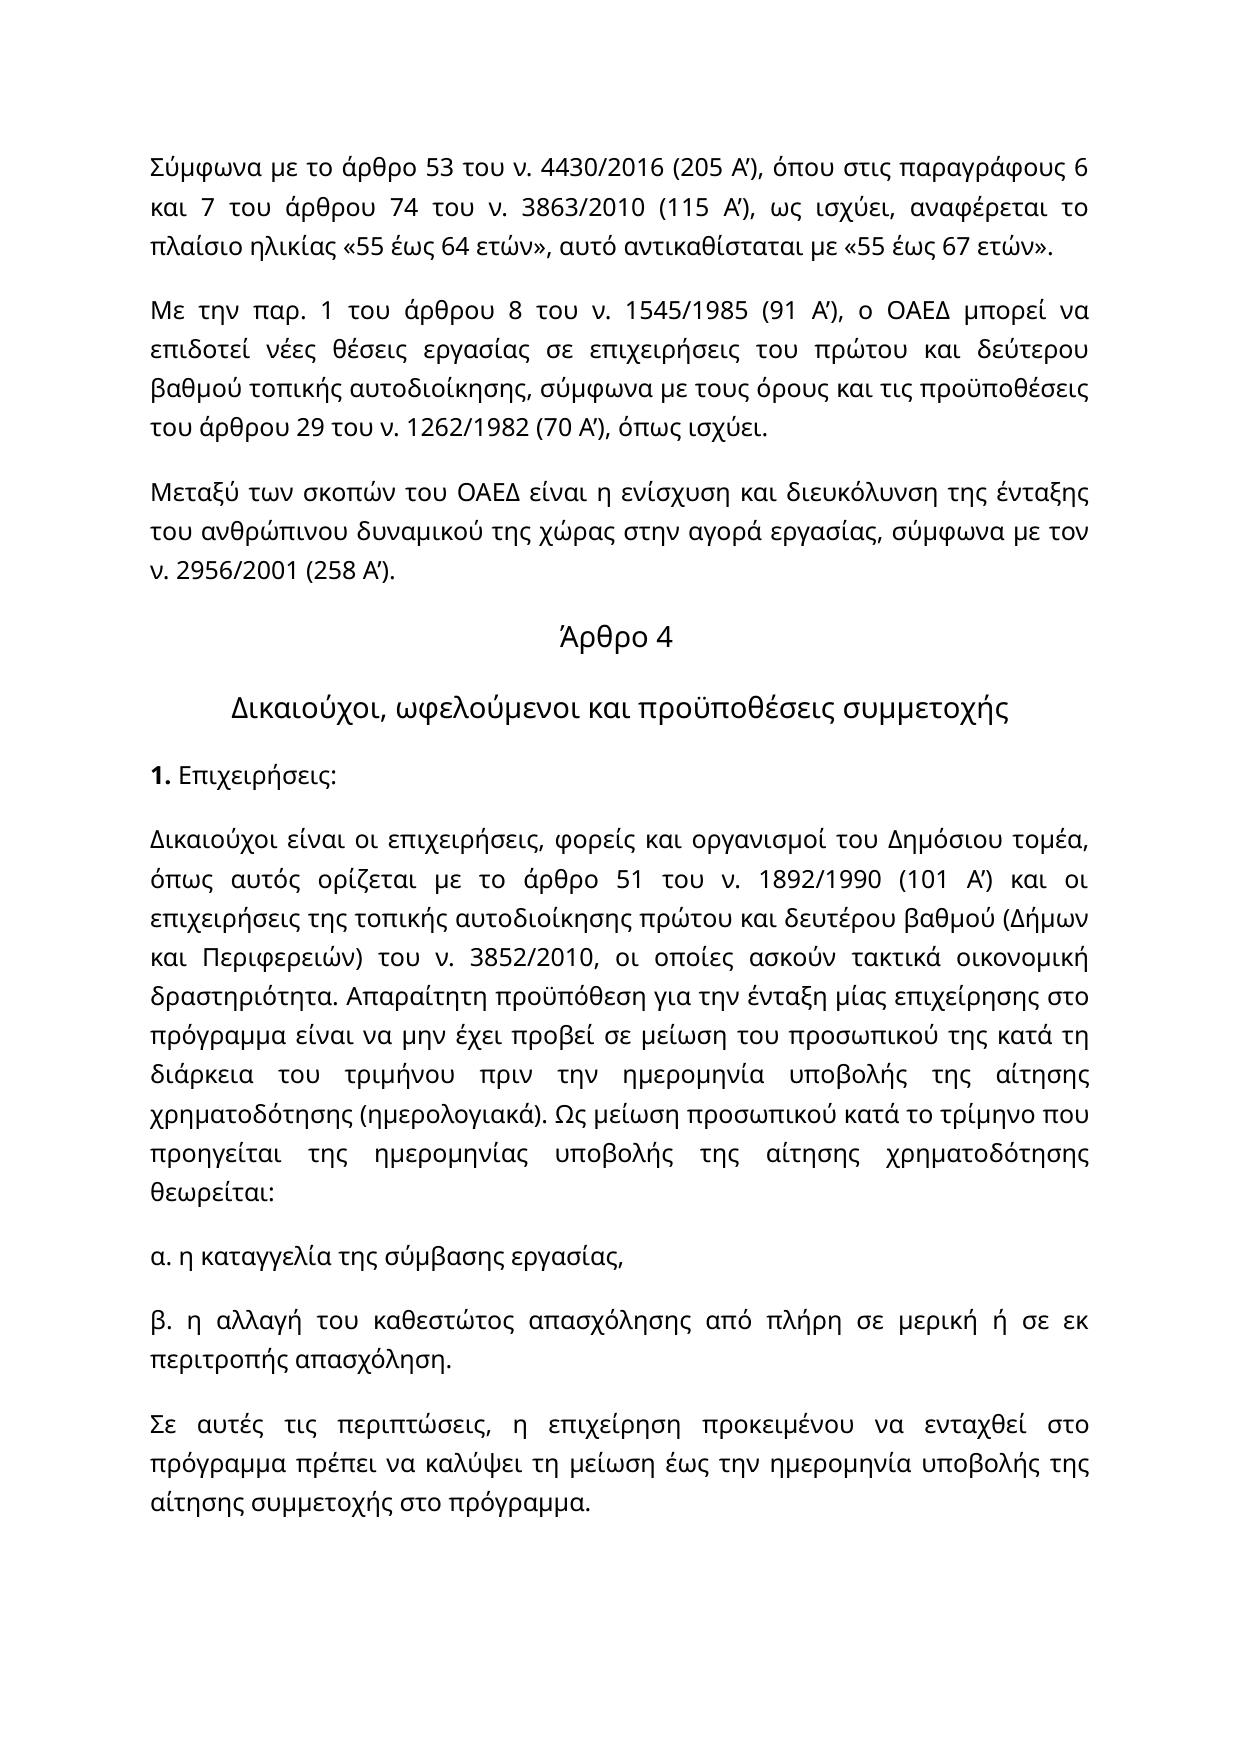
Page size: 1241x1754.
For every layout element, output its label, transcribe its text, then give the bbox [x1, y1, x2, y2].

text Σύμφωνα με το άρθρο 53 του ν. 4430/2016 (205 Α’), όπου στις παραγράφους 6 και 7 του άρθρου 74 του ν. 3863/2010 (115 Α’), ως ισχύει, αναφέρεται το πλαίσιο ηλικίας «55 έως 64 ετών», αυτό αντικαθίσταται με «55 έως 67 ετών». [150, 150, 1090, 262]
text Δικαιούχοι είναι οι επιχειρήσεις, φορείς και οργανισμοί του Δημόσιου τομέα, όπως αυτός ορίζεται με το άρθρο 51 του ν. 1892/1990 (101 Α’) και οι επιχειρήσεις της τοπικής αυτοδιοίκησης πρώτου και δευτέρου βαθμού (Δήμων και Περιφερειών) του ν. 3852/2010, οι οποίες ασκούν τακτικά οικονομική δραστηριότητα. Απαραίτητη προϋπόθεση για την ένταξη μίας επιχείρησης στο πρόγραμμα είναι να μην έχει προβεί σε μείωση του προσωπικού της κατά τη διάρκεια του τριμήνου πριν την ημερομηνία υποβολής της αίτησης χρηματοδότησης (ημερολογιακά). Ως μείωση προσωπικού κατά το τρίμηνο που προηγείται της ημερομηνίας υποβολής της αίτησης χρηματοδότησης θεωρείται: [150, 822, 1090, 1209]
subtitle Άρθρο 4 [150, 617, 1090, 656]
text Μεταξύ των σκοπών του ΟΑΕΔ είναι η ενίσχυση και διευκόλυνση της ένταξης του ανθρώπινου δυναμικού της χώρας στην αγορά εργασίας, σύμφωνα με τον ν. 2956/2001 (258 Α’). [150, 474, 1090, 587]
text β. η αλλαγή του καθεστώτος απασχόλησης από πλήρη σε μερική ή σε εκ περιτροπής απασχόληση. [150, 1303, 1090, 1376]
text 1. Επιχειρήσεις: [150, 758, 1090, 792]
text Σε αυτές τις περιπτώσεις, η επιχείρηση προκειμένου να ενταχθεί στο πρόγραμμα πρέπει να καλύψει τη μείωση έως την ημερομηνία υποβολής της αίτησης συμμετοχής στο πρόγραμμα. [150, 1406, 1090, 1519]
subtitle Δικαιούχοι, ωφελούμενοι και προϋποθέσεις συμμετοχής [150, 687, 1090, 727]
text α. η καταγγελία της σύμβασης εργασίας, [150, 1239, 1090, 1273]
text Με την παρ. 1 του άρθρου 8 του ν. 1545/1985 (91 Α’), ο ΟΑΕΔ μπορεί να επιδοτεί νέες θέσεις εργασίας σε επιχειρήσεις του πρώτου και δεύτερου βαθμού τοπικής αυτοδιοίκησης, σύμφωνα με τους όρους και τις προϋποθέσεις του άρθρου 29 του ν. 1262/1982 (70 Α’), όπως ισχύει. [150, 292, 1090, 444]
